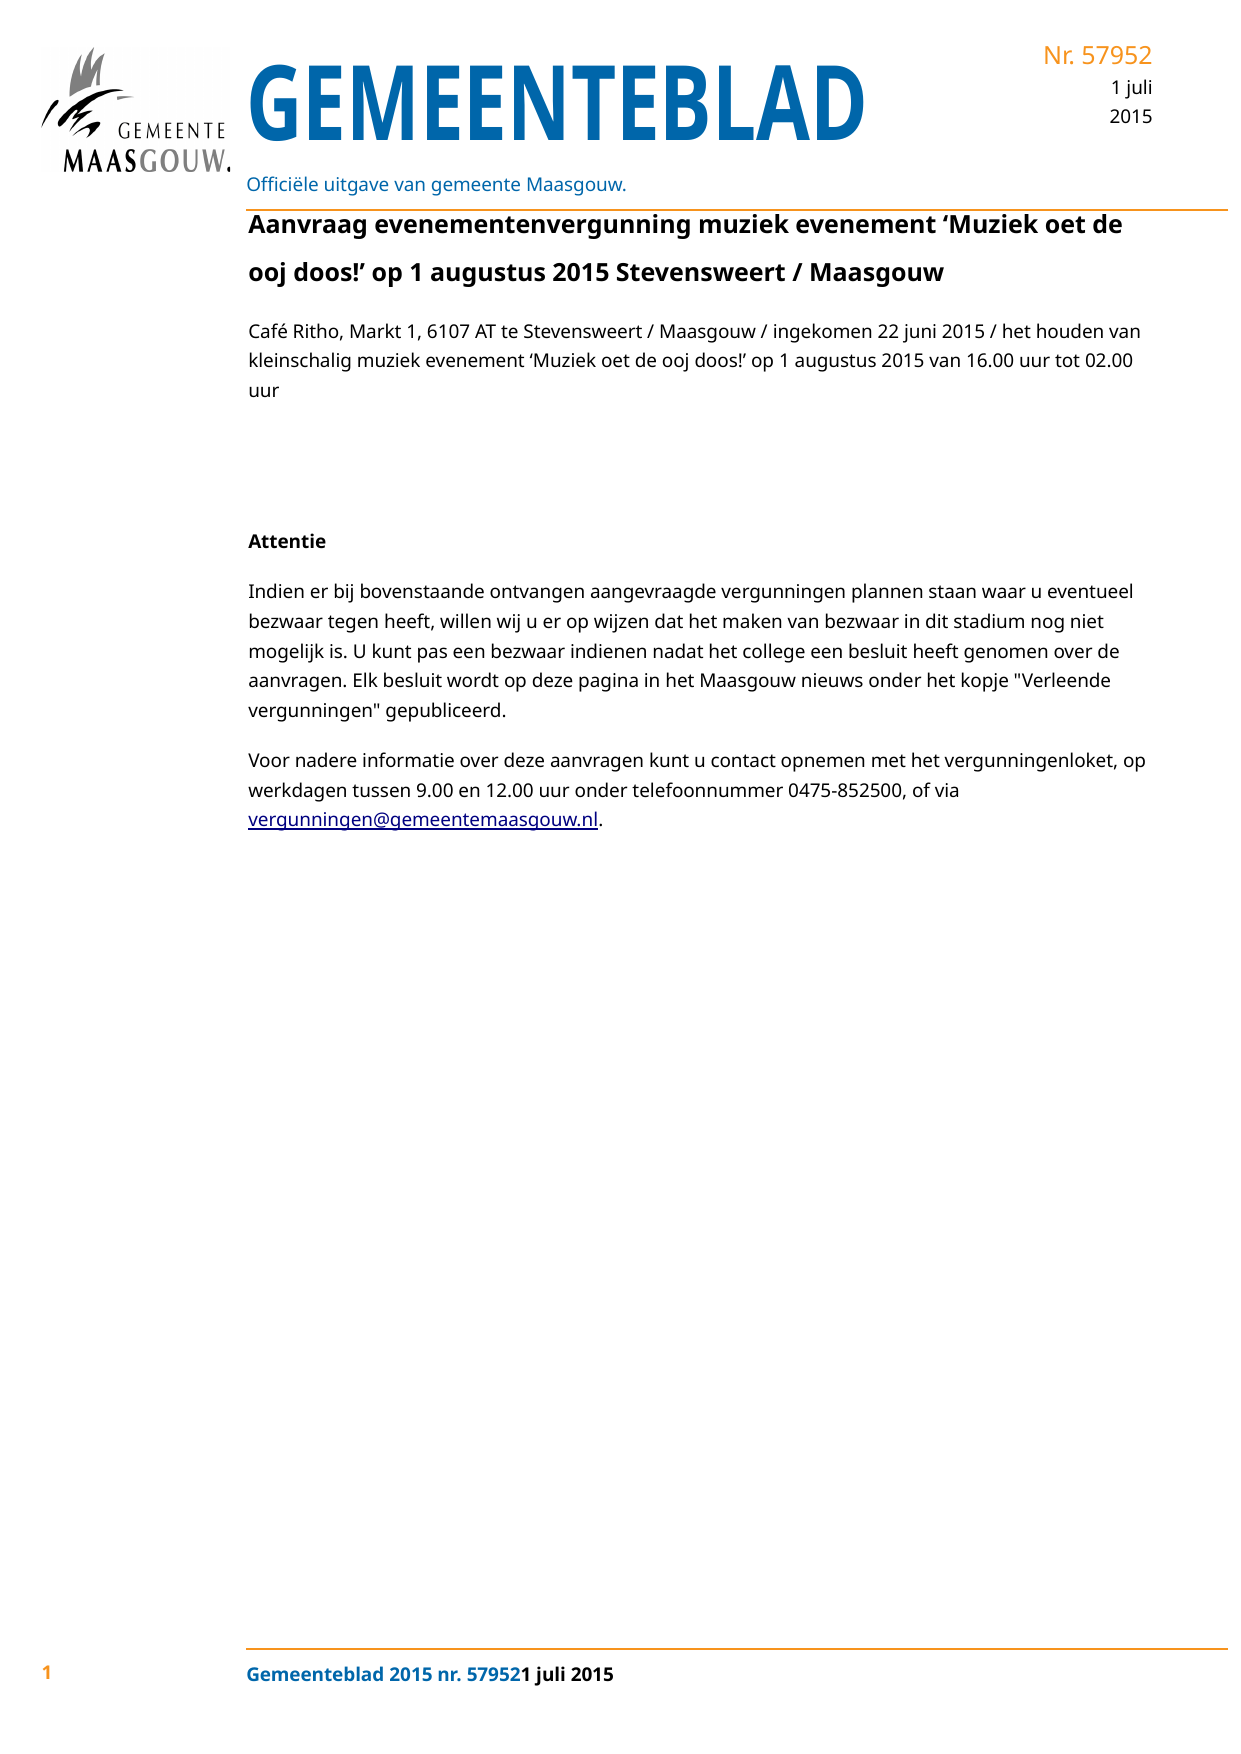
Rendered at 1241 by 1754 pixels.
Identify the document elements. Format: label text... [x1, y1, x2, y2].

text Indien er bij bovenstaande ontvangen aangevraagde vergunningen plannen staan waar u eventueel bezwaar tegen heeft, willen wij u er op wijzen dat het maken van bezwaar in dit stadium nog niet mogelijk is. U kunt pas een bezwaar indienen nadat het college een besluit heeft genomen over de aanvragen. Elk besluit wordt op deze pagina in het Maasgouw nieuws onder het kopje "Verleende vergunningen" gepubliceerd. [248, 579, 1152, 723]
text Voor nadere informatie over deze aanvragen kunt u contact opnemen met het vergunningenloket, op werkdagen tussen 9.00 en 12.00 uur onder telefoonnummer 0475-852500, of via vergunningen@gemeentemaasgouw.nl. [248, 747, 1152, 832]
text Café Ritho, Markt 1, 6107 AT te Stevensweert / Maasgouw / ingekomen 22 juni 2015 / het houden van kleinschalig muziek evenement ‘Muziek oet de ooj doos!’ op 1 augustus 2015 van 16.00 uur tot 02.00 uur [248, 318, 1152, 403]
text Aanvraag evenementenvergunning muziek evenement ‘Muziek oet de ooj doos!’ op 1 augustus 2015 Stevensweert / Maasgouw [248, 211, 1152, 288]
text Attentie [248, 528, 1152, 554]
picture [41, 47, 231, 172]
